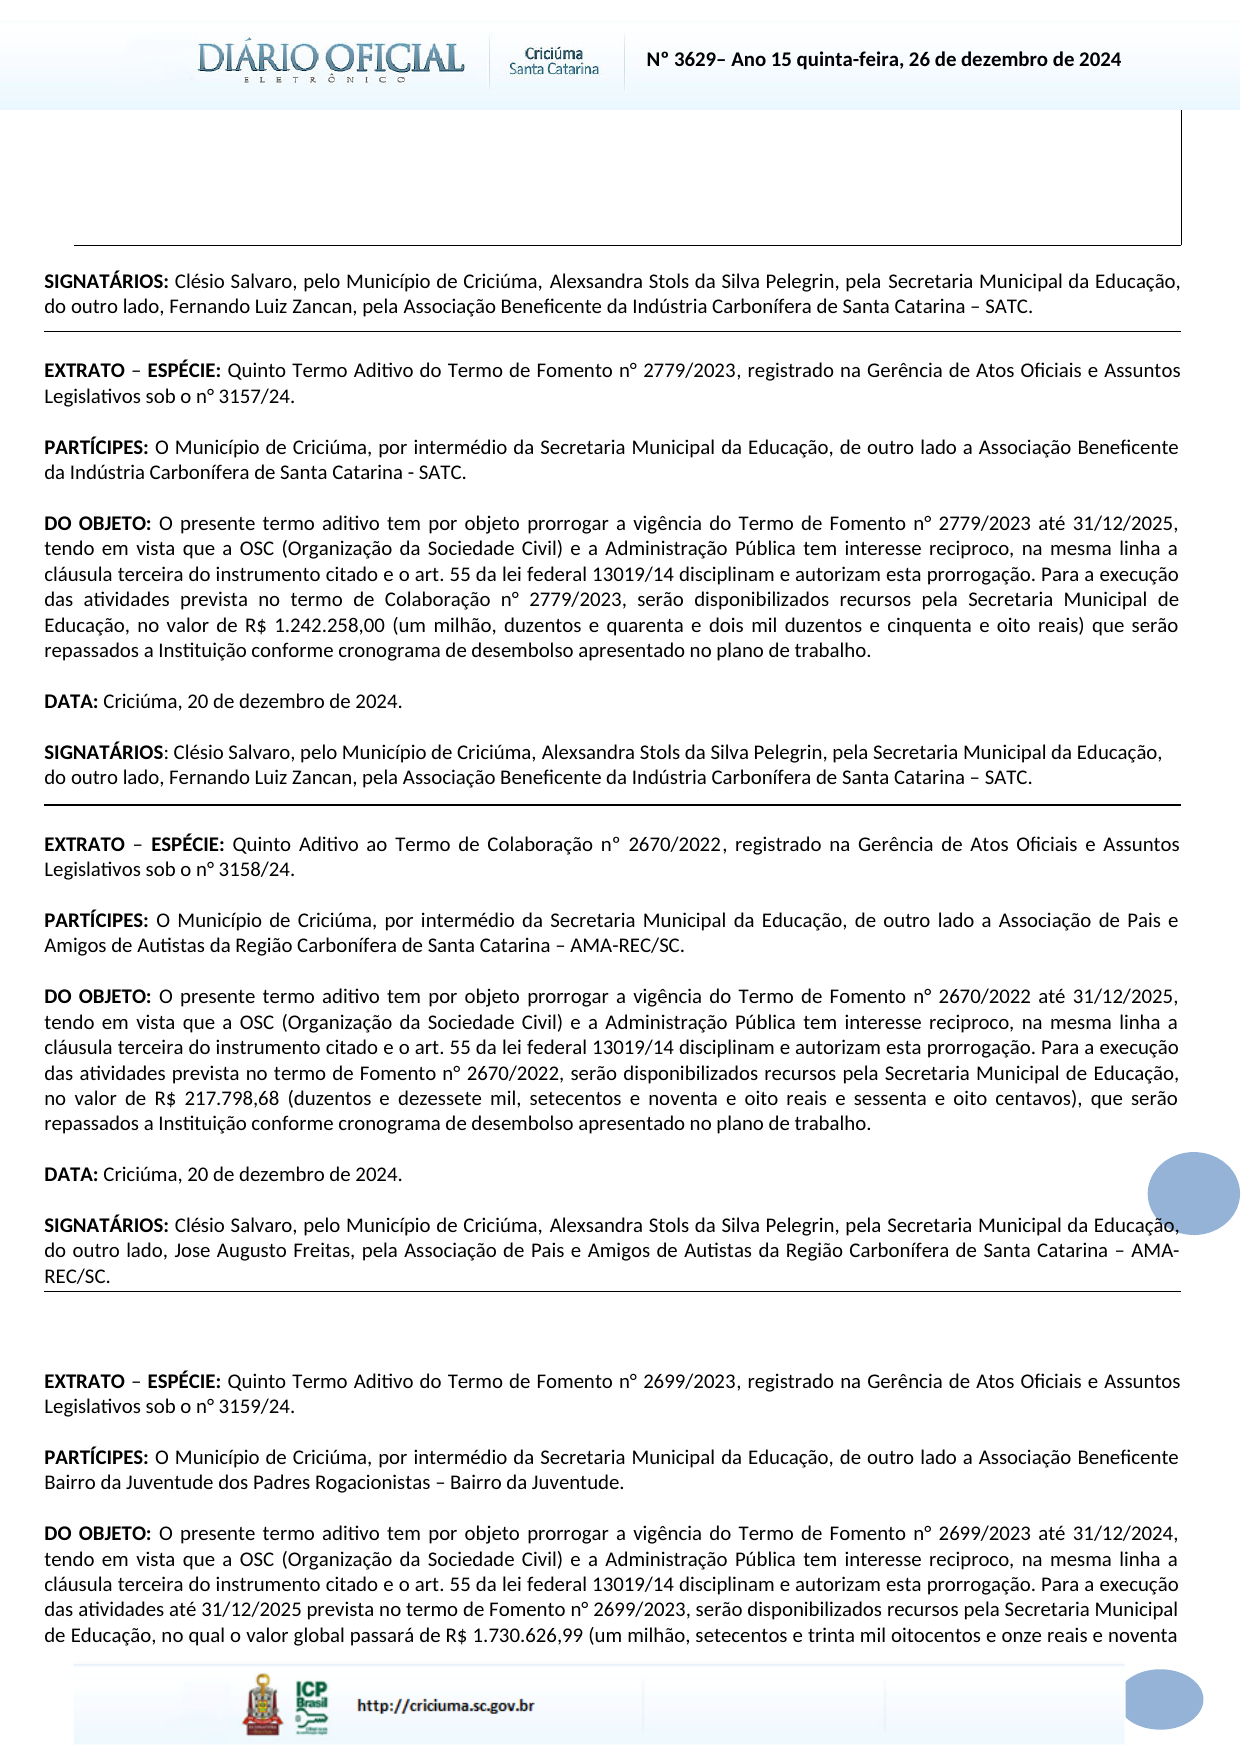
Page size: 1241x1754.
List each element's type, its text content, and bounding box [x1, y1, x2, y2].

text SIGNATÁRIOS: Clésio Salvaro, pelo Município de Criciúma, Alexsandra Stols da Silva Pelegrin, pela Secretaria Municipal da Educação, do outro lado, Jose Augusto Freitas, pela Associação de Pais e Amigos de Autistas da Região Carbonífera de Santa Catarina – AMA-REC/SC. [44, 1212, 1181, 1291]
text EXTRATO – ESPÉCIE: Quinto Aditivo ao Termo de Colaboração nº 2670/2022, registrado na Gerência de Atos Oficiais e Assuntos Legislativos sob o n° 3158/24. [44, 831, 1181, 882]
text EXTRATO – ESPÉCIE: Quinto Termo Aditivo do Termo de Fomento n° 2779/2023, registrado na Gerência de Atos Oficiais e Assuntos Legislativos sob o n° 3157/24. [44, 358, 1181, 408]
text DO OBJETO: O presente termo aditivo tem por objeto prorrogar a vigência do Termo de Fomento n° 2779/2023 até 31/12/2025, tendo em vista que a OSC (Organização da Sociedade Civil) e a Administração Pública tem interesse reciproco, na mesma linha a cláusula terceira do instrumento citado e o art. 55 da lei federal 13019/14 disciplinam e autorizam esta prorrogação. Para a execução das atividades prevista no termo de Colaboração n° 2779/2023, serão disponibilizados recursos pela Secretaria Municipal de Educação, no valor de R$ 1.242.258,00 (um milhão, duzentos e quarenta e dois mil duzentos e cinquenta e oito reais) que serão repassados a Instituição conforme cronograma de desembolso apresentado no plano de trabalho. [44, 510, 1181, 663]
text DATA: Criciúma, 20 de dezembro de 2024. [44, 1161, 1163, 1187]
text DATA: Criciúma, 20 de dezembro de 2024. [44, 688, 1181, 713]
text PARTÍCIPES: O Município de Criciúma, por intermédio da Secretaria Municipal da Educação, de outro lado a Associação Beneficente da Indústria Carbonífera de Santa Catarina - SATC. [44, 434, 1181, 485]
text DO OBJETO: O presente termo aditivo tem por objeto prorrogar a vigência do Termo de Fomento n° 2670/2022 até 31/12/2025, tendo em vista que a OSC (Organização da Sociedade Civil) e a Administração Pública tem interesse reciproco, na mesma linha a cláusula terceira do instrumento citado e o art. 55 da lei federal 13019/14 disciplinam e autorizam esta prorrogação. Para a execução das atividades prevista no termo de Fomento n° 2670/2022, serão disponibilizados recursos pela Secretaria Municipal de Educação, no valor de R$ 217.798,68 (duzentos e dezessete mil, setecentos e noventa e oito reais e sessenta e oito centavos), que serão repassados a Instituição conforme cronograma de desembolso apresentado no plano de trabalho. [44, 983, 1181, 1136]
text SIGNATÁRIOS: Clésio Salvaro, pelo Município de Criciúma, Alexsandra Stols da Silva Pelegrin, pela Secretaria Municipal da Educação, do outro lado, Fernando Luiz Zancan, pela Associação Beneficente da Indústria Carbonífera de Santa Catarina – SATC. [44, 268, 1181, 319]
text SIGNATÁRIOS: Clésio Salvaro, pelo Município de Criciúma, Alexsandra Stols da Silva Pelegrin, pela Secretaria Municipal da Educação, do outro lado, Fernando Luiz Zancan, pela Associação Beneficente da Indústria Carbonífera de Santa Catarina – SATC. [44, 739, 1181, 790]
text EXTRATO – ESPÉCIE: Quinto Termo Aditivo do Termo de Fomento n° 2699/2023, registrado na Gerência de Atos Oficiais e Assuntos Legislativos sob o n° 3159/24. [44, 1368, 1181, 1419]
text PARTÍCIPES: O Município de Criciúma, por intermédio da Secretaria Municipal da Educação, de outro lado a Associação de Pais e Amigos de Autistas da Região Carbonífera de Santa Catarina – AMA-REC/SC. [44, 907, 1181, 958]
text DO OBJETO: O presente termo aditivo tem por objeto prorrogar a vigência do Termo de Fomento n° 2699/2023 até 31/12/2024, tendo em vista que a OSC (Organização da Sociedade Civil) e a Administração Pública tem interesse reciproco, na mesma linha a cláusula terceira do instrumento citado e o art. 55 da lei federal 13019/14 disciplinam e autorizam esta prorrogação. Para a execução das atividades até 31/12/2025 prevista no termo de Fomento n° 2699/2023, serão disponibilizados recursos pela Secretaria Municipal de Educação, no qual o valor global passará de R$ 1.730.626,99 (um milhão, setecentos e trinta mil oitocentos e onze reais e noventa [44, 1520, 1181, 1647]
text PARTÍCIPES: O Município de Criciúma, por intermédio da Secretaria Municipal da Educação, de outro lado a Associação Beneficente Bairro da Juventude dos Padres Rogacionistas – Bairro da Juventude. [44, 1444, 1181, 1495]
